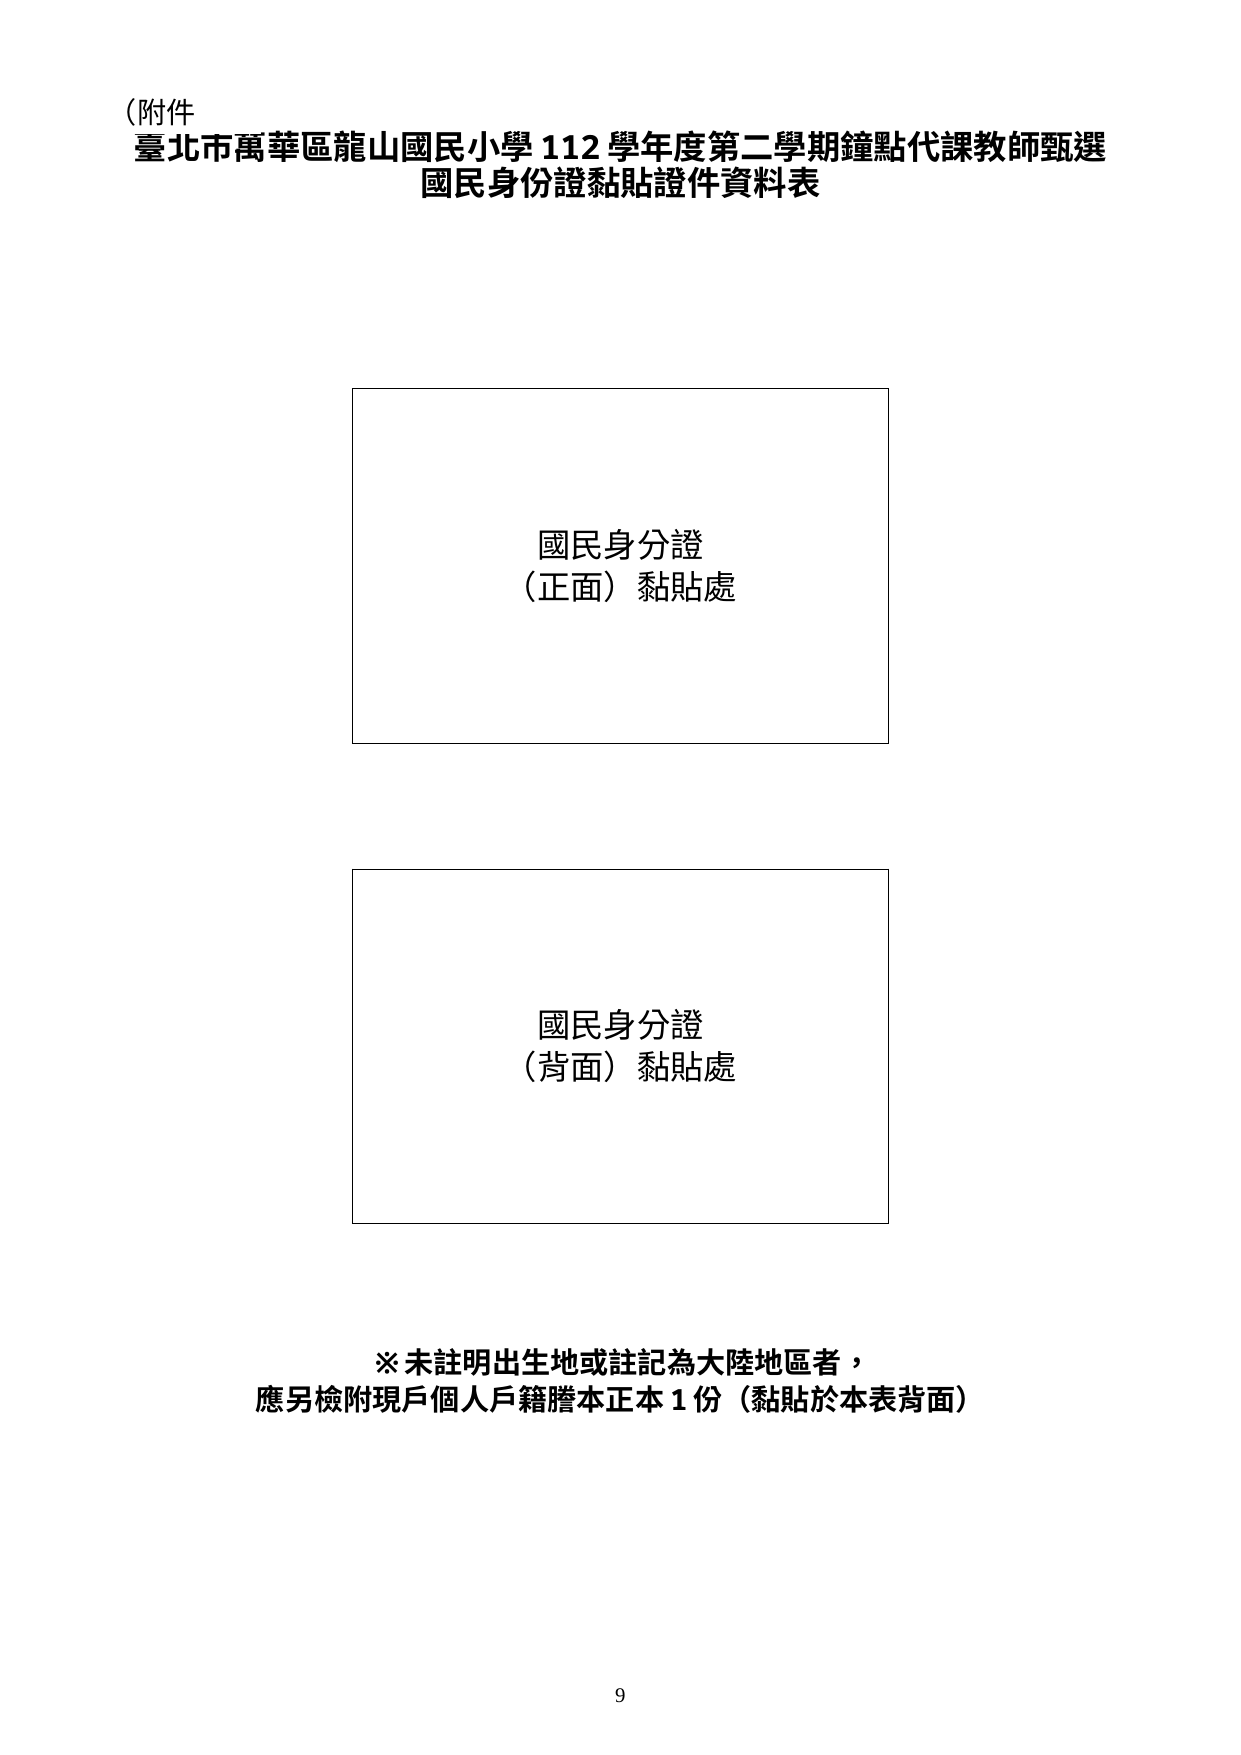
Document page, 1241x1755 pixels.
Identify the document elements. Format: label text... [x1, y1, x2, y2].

text （附件3） [108, 90, 246, 127]
text 國民身份證黏貼證件資料表 [94, 167, 1146, 202]
table_header 國民身分證 （正面）黏貼處 [353, 389, 888, 742]
text ※未註明出生地或註記為大陸地區者， [94, 1343, 1146, 1381]
text 臺北市萬華區龍山國民小學112學年度第二學期鐘點代課教師甄選 [94, 131, 1146, 167]
text 應另檢附現戶個人戶籍謄本正本1份（黏貼於本表背面） [94, 1381, 1146, 1418]
table_cell 國民身分證 （背面）黏貼處 [353, 870, 888, 1223]
table_cell [352, 744, 888, 868]
